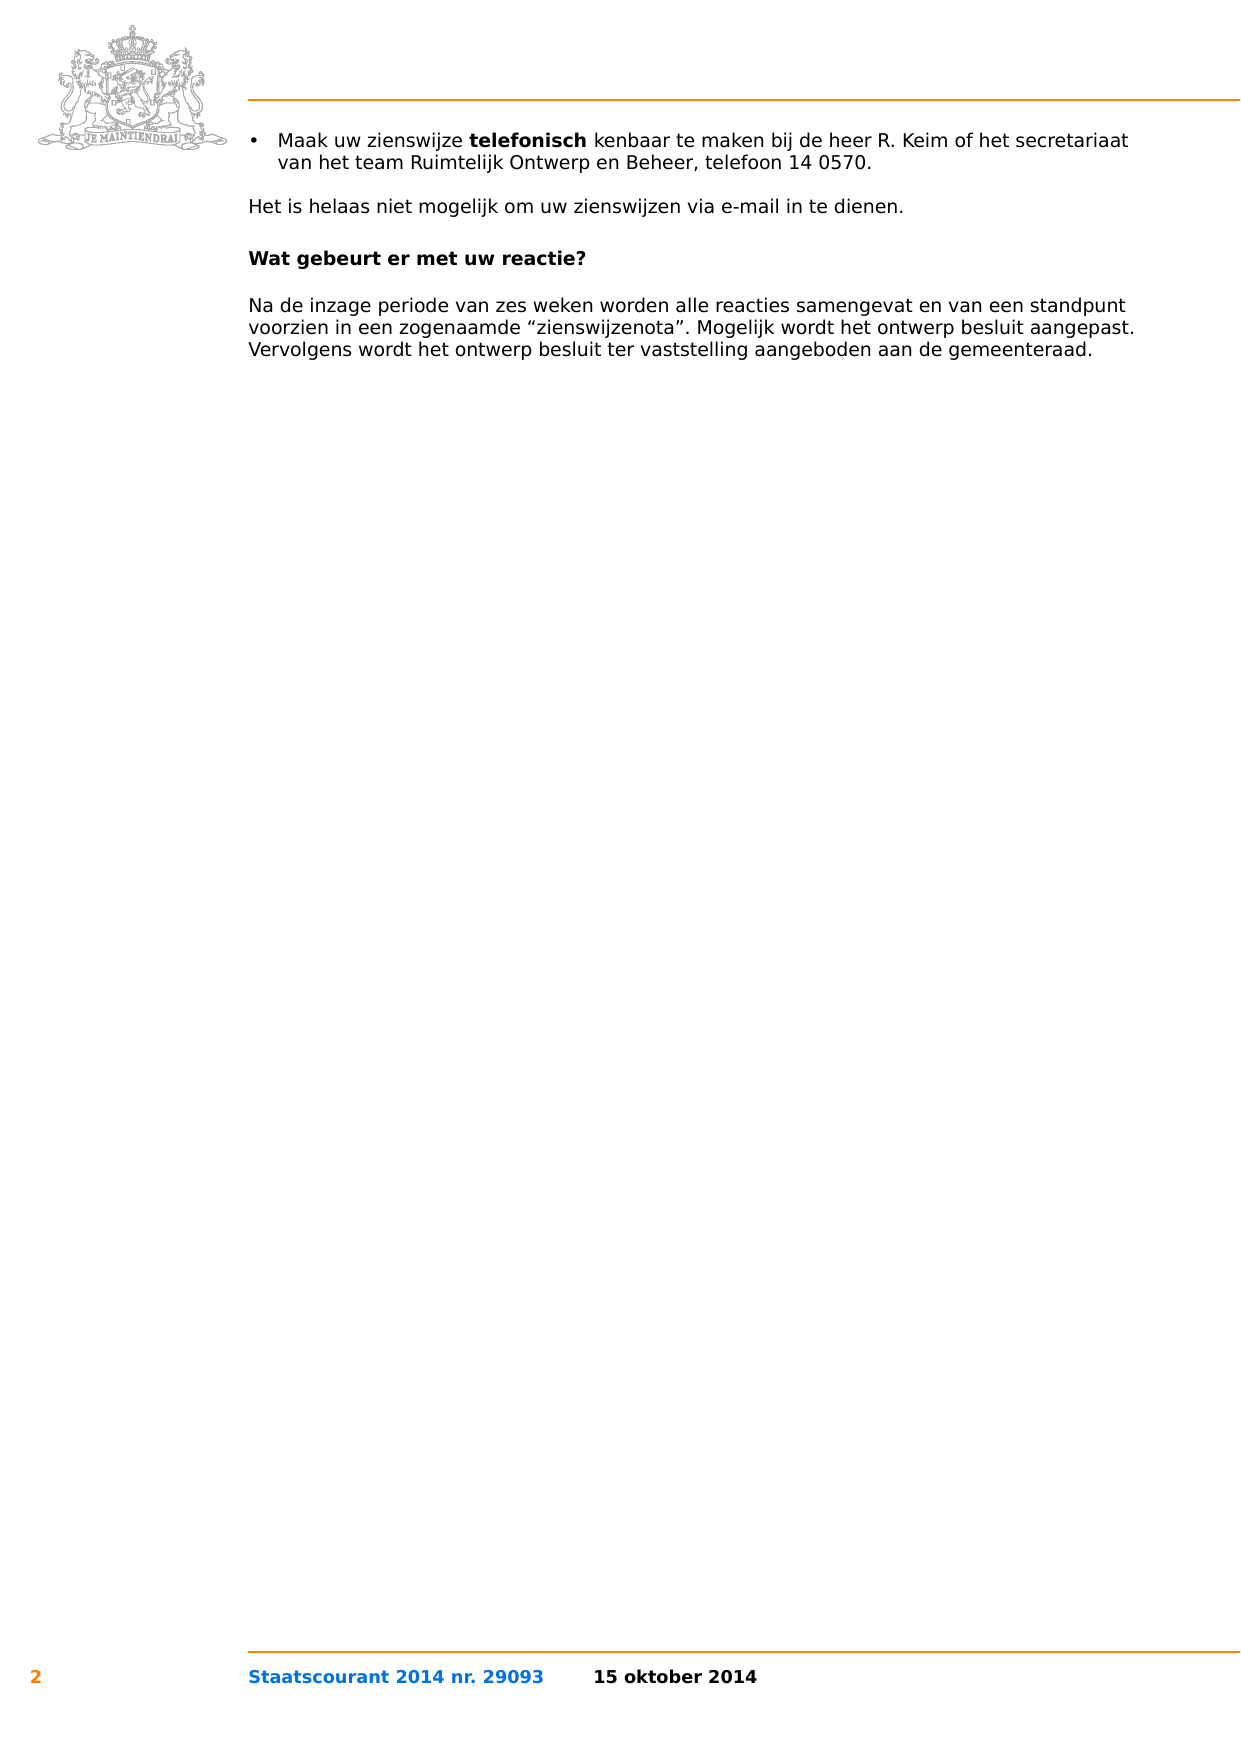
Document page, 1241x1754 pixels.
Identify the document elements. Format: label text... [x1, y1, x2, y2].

text Het is helaas niet mogelijk om uw zienswijzen via e-mail in te dienen. [248, 196, 1163, 218]
text • Maak uw zienswijze telefonisch kenbaar te maken bij de heer R. Keim of het secretariaat van het team Ruimtelijk Ontwerp en Beheer, telefoon 14 0570. [248, 130, 1163, 174]
text Na de inzage periode van zes weken worden alle reacties samengevat en van een standpunt voorzien in een zogenaamde “zienswijzenota”. Mogelijk wordt het ontwerp besluit aangepast. Vervolgens wordt het ontwerp besluit ter vaststelling aangeboden aan de gemeenteraad. [248, 295, 1163, 361]
picture [38, 25, 227, 150]
subtitle Wat gebeurt er met uw reactie? [248, 248, 1163, 270]
